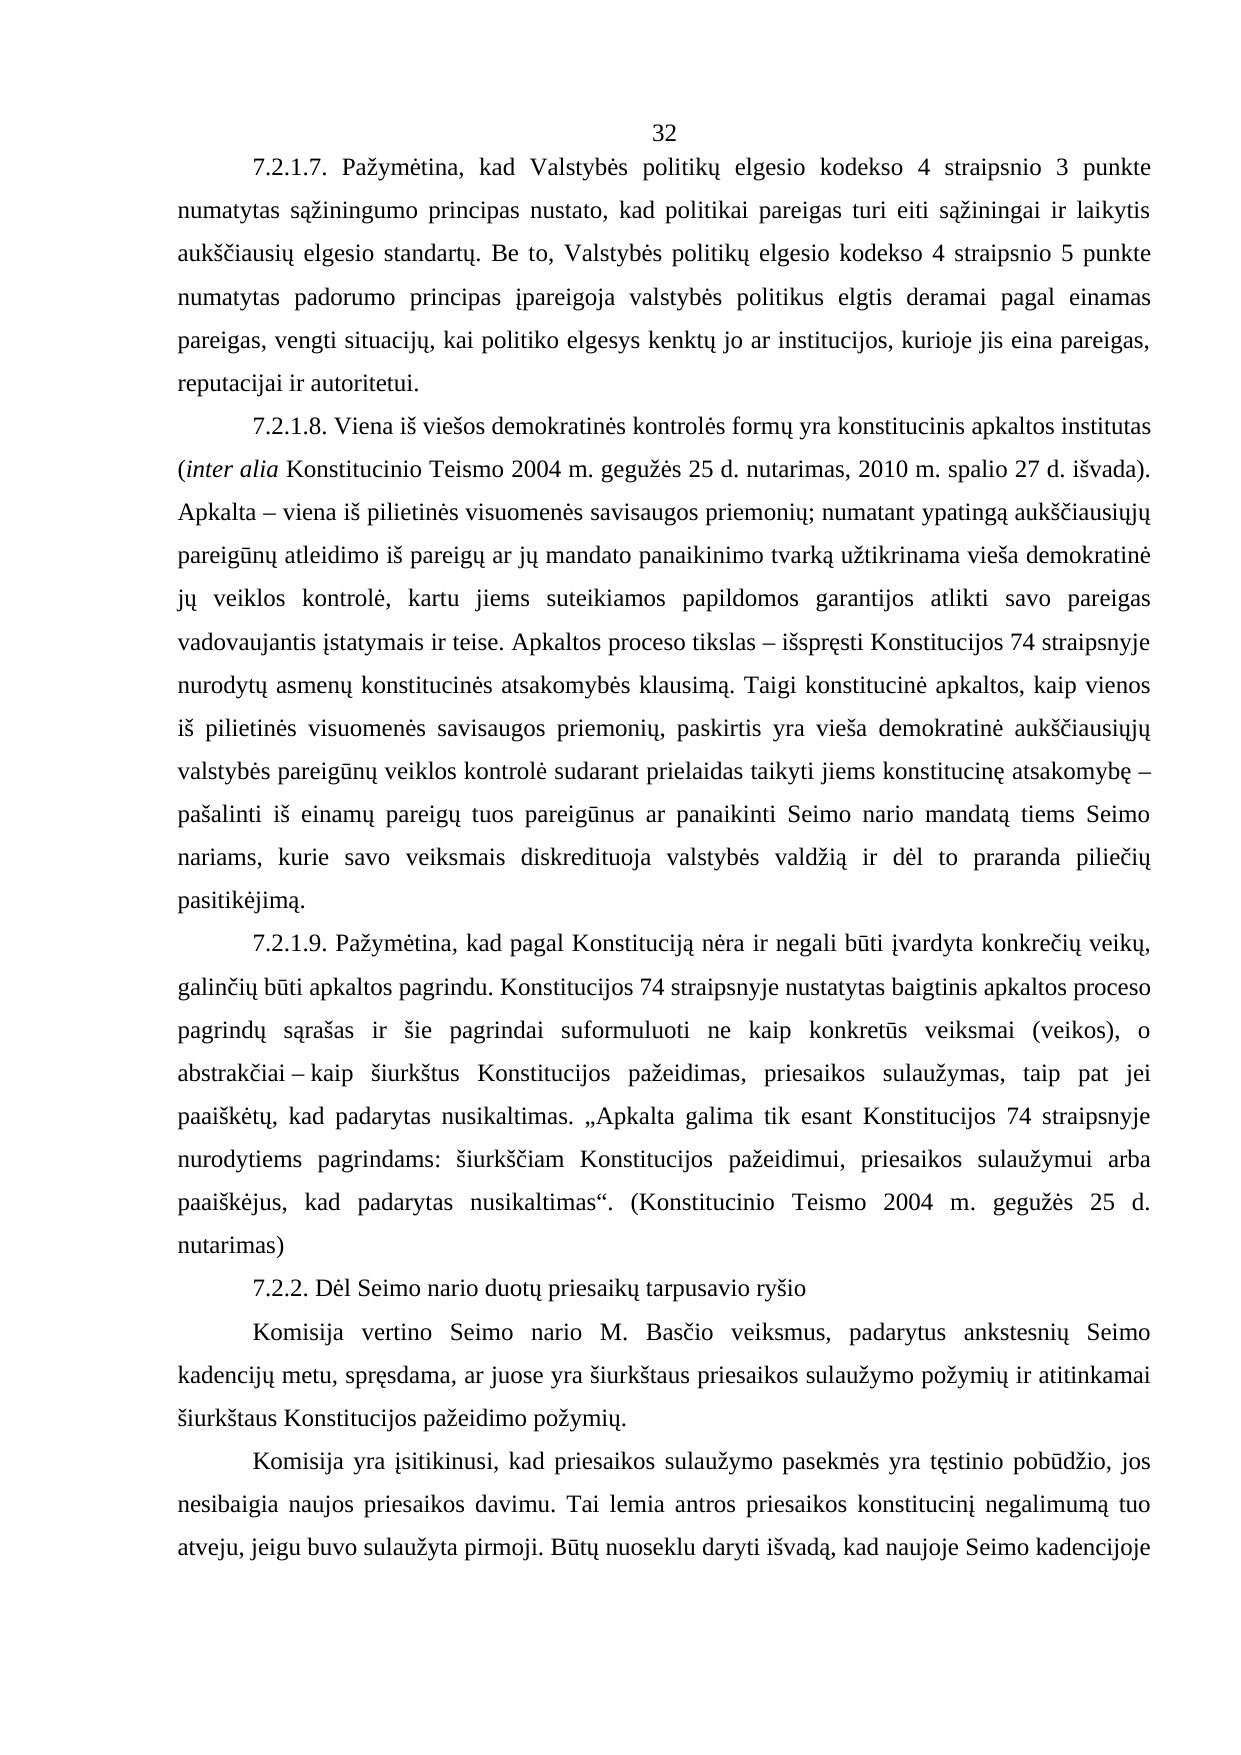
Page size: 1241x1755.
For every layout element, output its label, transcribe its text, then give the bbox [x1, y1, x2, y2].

text 7.2.1.9. Pažymėtina, kad pagal Konstituciją nėra ir negali būti įvardyta konkrečių veikų, galinčių būti apkaltos pagrindu. Konstitucijos 74 straipsnyje nustatytas baigtinis apkaltos proceso pagrindų sąrašas ir šie pagrindai suformuluoti ne kaip konkretūs veiksmai (veikos), o abstrakčiai – kaip šiurkštus Konstitucijos pažeidimas, priesaikos sulaužymas, taip pat jei paaiškėtų, kad padarytas nusikaltimas. „Apkalta galima tik esant Konstitucijos 74 straipsnyje nurodytiems pagrindams: šiurkščiam Konstitucijos pažeidimui, priesaikos sulaužymui arba paaiškėjus, kad padarytas nusikaltimas“. (Konstitucinio Teismo 2004 m. gegužės 25 d. nutarimas) [177, 928, 1152, 1259]
text 7.2.1.7. Pažymėtina, kad Valstybės politikų elgesio kodekso 4 straipsnio 3 punkte numatytas sąžiningumo principas nustato, kad politikai pareigas turi eiti sąžiningai ir laikytis aukščiausių elgesio standartų. Be to, Valstybės politikų elgesio kodekso 4 straipsnio 5 punkte numatytas padorumo principas įpareigoja valstybės politikus elgtis deramai pagal einamas pareigas, vengti situacijų, kai politiko elgesys kenktų jo ar institucijos, kurioje jis eina pareigas, reputacijai ir autoritetui. [177, 152, 1152, 397]
text Komisija vertino Seimo nario M. Basčio veiksmus, padarytus ankstesnių Seimo kadencijų metu, spręsdama, ar juose yra šiurkštaus priesaikos sulaužymo požymių ir atitinkamai šiurkštaus Konstitucijos pažeidimo požymių. [177, 1317, 1152, 1432]
text 7.2.2. Dėl Seimo nario duotų priesaikų tarpusavio ryšio [177, 1273, 1152, 1302]
text Komisija yra įsitikinusi, kad priesaikos sulaužymo pasekmės yra tęstinio pobūdžio, jos nesibaigia naujos priesaikos davimu. Tai lemia antros priesaikos konstitucinį negalimumą tuo atveju, jeigu buvo sulaužyta pirmoji. Būtų nuoseklu daryti išvadą, kad naujoje Seimo kadencijoje [177, 1446, 1152, 1561]
text 7.2.1.8. Viena iš viešos demokratinės kontrolės formų yra konstitucinis apkaltos institutas (inter alia Konstitucinio Teismo 2004 m. gegužės 25 d. nutarimas, 2010 m. spalio 27 d. išvada). Apkalta – viena iš pilietinės visuomenės savisaugos priemonių; numatant ypatingą aukščiausiųjų pareigūnų atleidimo iš pareigų ar jų mandato panaikinimo tvarką užtikrinama vieša demokratinė jų veiklos kontrolė, kartu jiems suteikiamos papildomos garantijos atlikti savo pareigas vadovaujantis įstatymais ir teise. Apkaltos proceso tikslas – išspręsti Konstitucijos 74 straipsnyje nurodytų asmenų konstitucinės atsakomybės klausimą. Taigi konstitucinė apkaltos, kaip vienos iš pilietinės visuomenės savisaugos priemonių, paskirtis yra vieša demokratinė aukščiausiųjų valstybės pareigūnų veiklos kontrolė sudarant prielaidas taikyti jiems konstitucinę atsakomybę – pašalinti iš einamų pareigų tuos pareigūnus ar panaikinti Seimo nario mandatą tiems Seimo nariams, kurie savo veiksmais diskredituoja valstybės valdžią ir dėl to praranda piliečių pasitikėjimą. [177, 411, 1152, 914]
